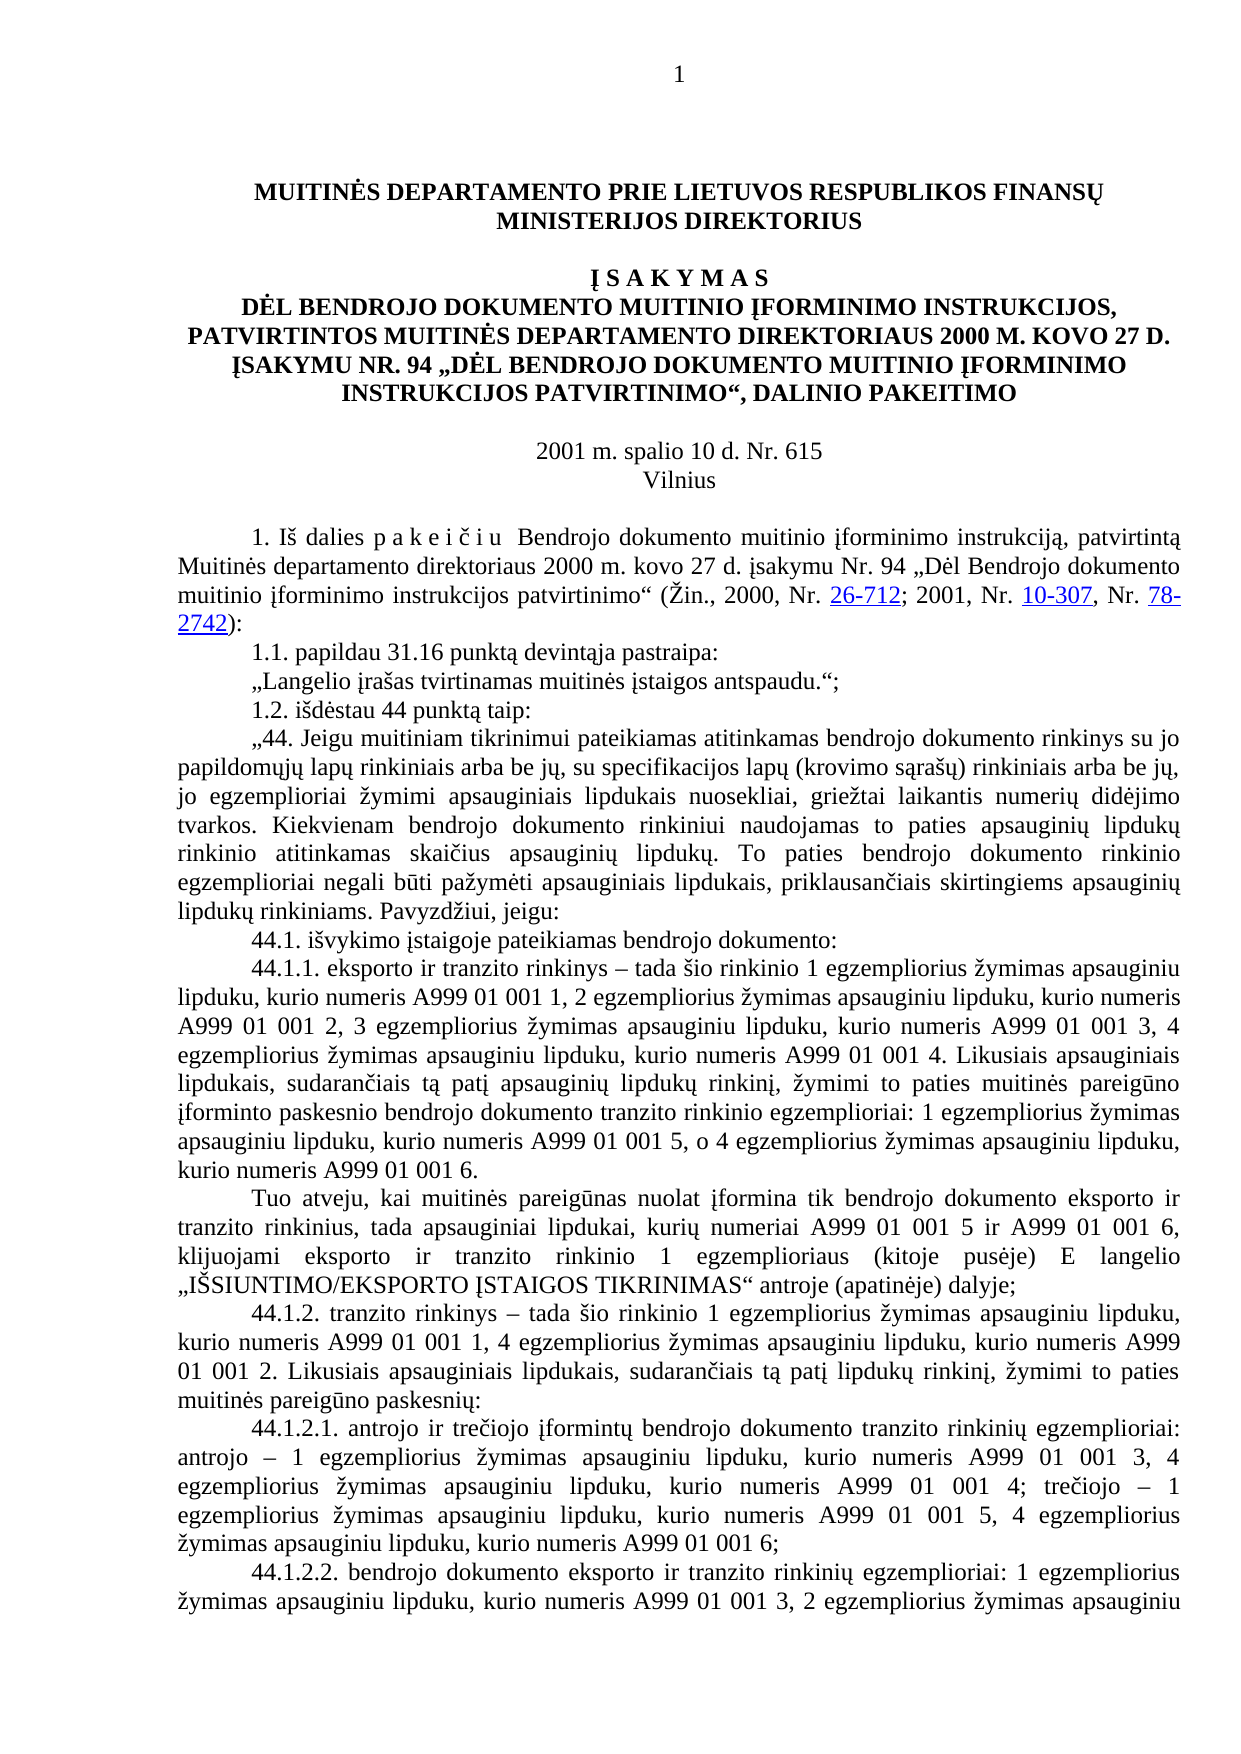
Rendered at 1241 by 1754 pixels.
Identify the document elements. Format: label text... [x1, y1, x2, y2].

text Vilnius [177, 465, 1181, 493]
text 1. Iš dalies pakeičiu Bendrojo dokumento muitinio įforminimo instrukciją, patvirtintą Muitinės departamento direktoriaus 2000 m. kovo 27 d. įsakymu Nr. 94 „Dėl Bendrojo dokumento muitinio įforminimo instrukcijos patvirtinimo“ (Žin., 2000, Nr. 26-712; 2001, Nr. 10-307, Nr. 78-2742): [177, 522, 1181, 637]
text Tuo atveju, kai muitinės pareigūnas nuolat įformina tik bendrojo dokumento eksporto ir tranzito rinkinius, tada apsauginiai lipdukai, kurių numeriai A999 01 001 5 ir A999 01 001 6, klijuojami eksporto ir tranzito rinkinio 1 egzemplioriaus (kitoje pusėje) E langelio „IŠSIUNTIMO/EKSPORTO ĮSTAIGOS TIKRINIMAS“ antroje (apatinėje) dalyje; [177, 1183, 1181, 1298]
text 44.1.2. tranzito rinkinys – tada šio rinkinio 1 egzempliorius žymimas apsauginiu lipduku, kurio numeris A999 01 001 1, 4 egzempliorius žymimas apsauginiu lipduku, kurio numeris A999 01 001 2. Likusiais apsauginiais lipdukais, sudarančiais tą patį lipdukų rinkinį, žymimi to paties muitinės pareigūno paskesnių: [177, 1298, 1181, 1413]
text 1.1. papildau 31.16 punktą devintąja pastraipa: [177, 637, 1181, 666]
text 1.2. išdėstau 44 punktą taip: [177, 695, 1181, 723]
text „44. Jeigu muitiniam tikrinimui pateikiamas atitinkamas bendrojo dokumento rinkinys su jo papildomųjų lapų rinkiniais arba be jų, su specifikacijos lapų (krovimo sąrašų) rinkiniais arba be jų, jo egzemplioriai žymimi apsauginiais lipdukais nuosekliai, griežtai laikantis numerių didėjimo tvarkos. Kiekvienam bendrojo dokumento rinkiniui naudojamas to paties apsauginių lipdukų rinkinio atitinkamas skaičius apsauginių lipdukų. To paties bendrojo dokumento rinkinio egzemplioriai negali būti pažymėti apsauginiais lipdukais, priklausančiais skirtingiems apsauginių lipdukų rinkiniams. Pavyzdžiui, jeigu: [177, 723, 1181, 925]
text 44.1.2.1. antrojo ir trečiojo įformintų bendrojo dokumento tranzito rinkinių egzemplioriai: antrojo – 1 egzempliorius žymimas apsauginiu lipduku, kurio numeris A999 01 001 3, 4 egzempliorius žymimas apsauginiu lipduku, kurio numeris A999 01 001 4; trečiojo – 1 egzempliorius žymimas apsauginiu lipduku, kurio numeris A999 01 001 5, 4 egzempliorius žymimas apsauginiu lipduku, kurio numeris A999 01 001 6; [177, 1413, 1181, 1557]
text DĖL BENDROJO DOKUMENTO MUITINIO ĮFORMINIMO INSTRUKCIJOS, PATVIRTINTOS MUITINĖS DEPARTAMENTO DIREKTORIAUS 2000 M. KOVO 27 D. ĮSAKYMU NR. 94 „DĖL BENDROJO DOKUMENTO MUITINIO ĮFORMINIMO INSTRUKCIJOS PATVIRTINIMO“, DALINIO PAKEITIMO [177, 292, 1181, 407]
text 44.1.1. eksporto ir tranzito rinkinys – tada šio rinkinio 1 egzempliorius žymimas apsauginiu lipduku, kurio numeris A999 01 001 1, 2 egzempliorius žymimas apsauginiu lipduku, kurio numeris A999 01 001 2, 3 egzempliorius žymimas apsauginiu lipduku, kurio numeris A999 01 001 3, 4 egzempliorius žymimas apsauginiu lipduku, kurio numeris A999 01 001 4. Likusiais apsauginiais lipdukais, sudarančiais tą patį apsauginių lipdukų rinkinį, žymimi to paties muitinės pareigūno įforminto paskesnio bendrojo dokumento tranzito rinkinio egzemplioriai: 1 egzempliorius žymimas apsauginiu lipduku, kurio numeris A999 01 001 5, o 4 egzempliorius žymimas apsauginiu lipduku, kurio numeris A999 01 001 6. [177, 953, 1181, 1183]
text „Langelio įrašas tvirtinamas muitinės įstaigos antspaudu.“; [177, 666, 1181, 695]
text 2001 m. spalio 10 d. Nr. 615 [177, 436, 1181, 465]
text Į S A K Y M A S [177, 263, 1181, 292]
text 44.1. išvykimo įstaigoje pateikiamas bendrojo dokumento: [177, 925, 1181, 953]
text 44.1.2.2. bendrojo dokumento eksporto ir tranzito rinkinių egzemplioriai: 1 egzempliorius žymimas apsauginiu lipduku, kurio numeris A999 01 001 3, 2 egzempliorius žymimas apsauginiu [177, 1557, 1181, 1615]
text MUITINĖS DEPARTAMENTO PRIE LIETUVOS RESPUBLIKOS FINANSŲ MINISTERIJOS DIREKTORIUS [177, 177, 1181, 235]
